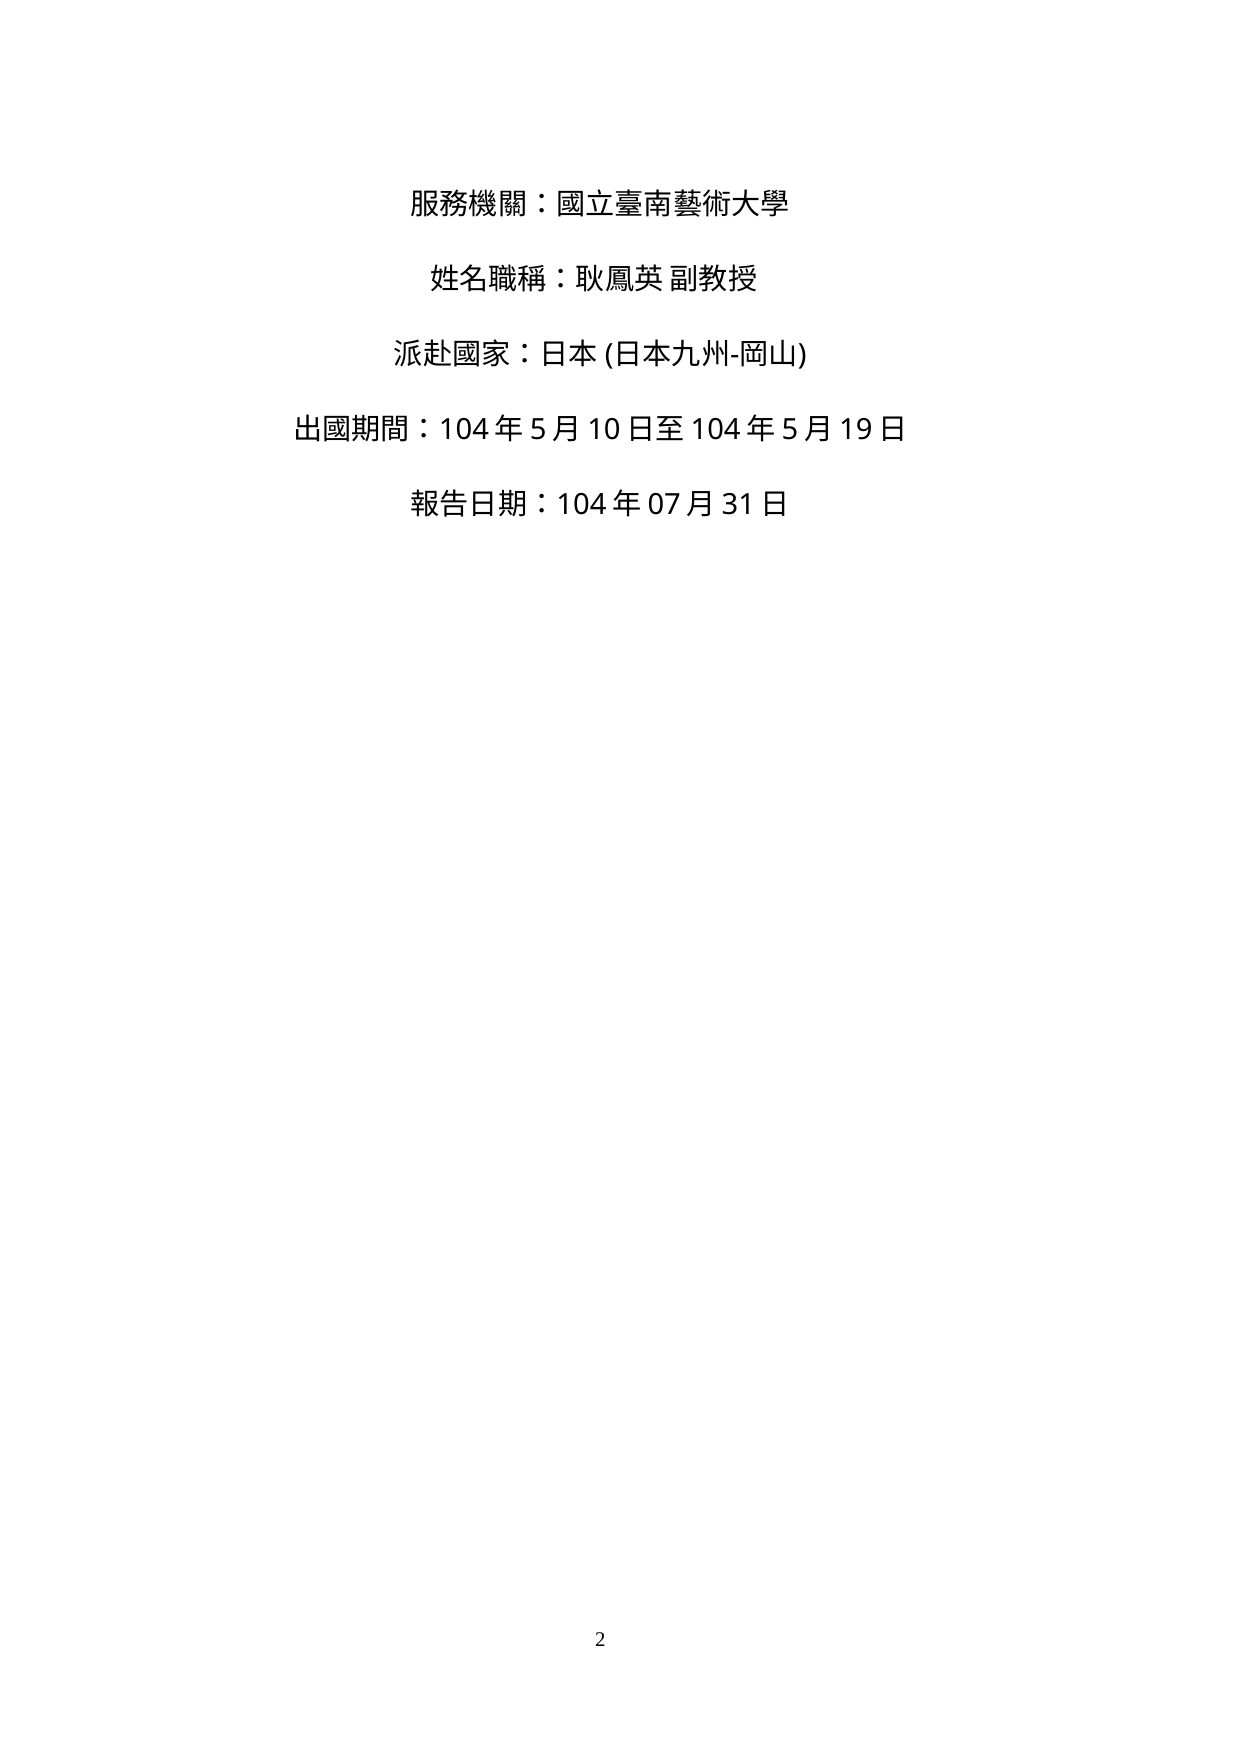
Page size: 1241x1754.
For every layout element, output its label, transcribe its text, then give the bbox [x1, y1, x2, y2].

text 派赴國家：日本 (日本九州-岡山) [150, 314, 1050, 389]
text 姓名職稱：耿鳳英 副教授 [150, 239, 1050, 314]
text 服務機關：國立臺南藝術大學 [150, 164, 1050, 239]
text 出國期間：104年5月10日至104年5月19日 [150, 389, 1050, 464]
text 報告日期：104年07月31日 [150, 464, 1050, 539]
